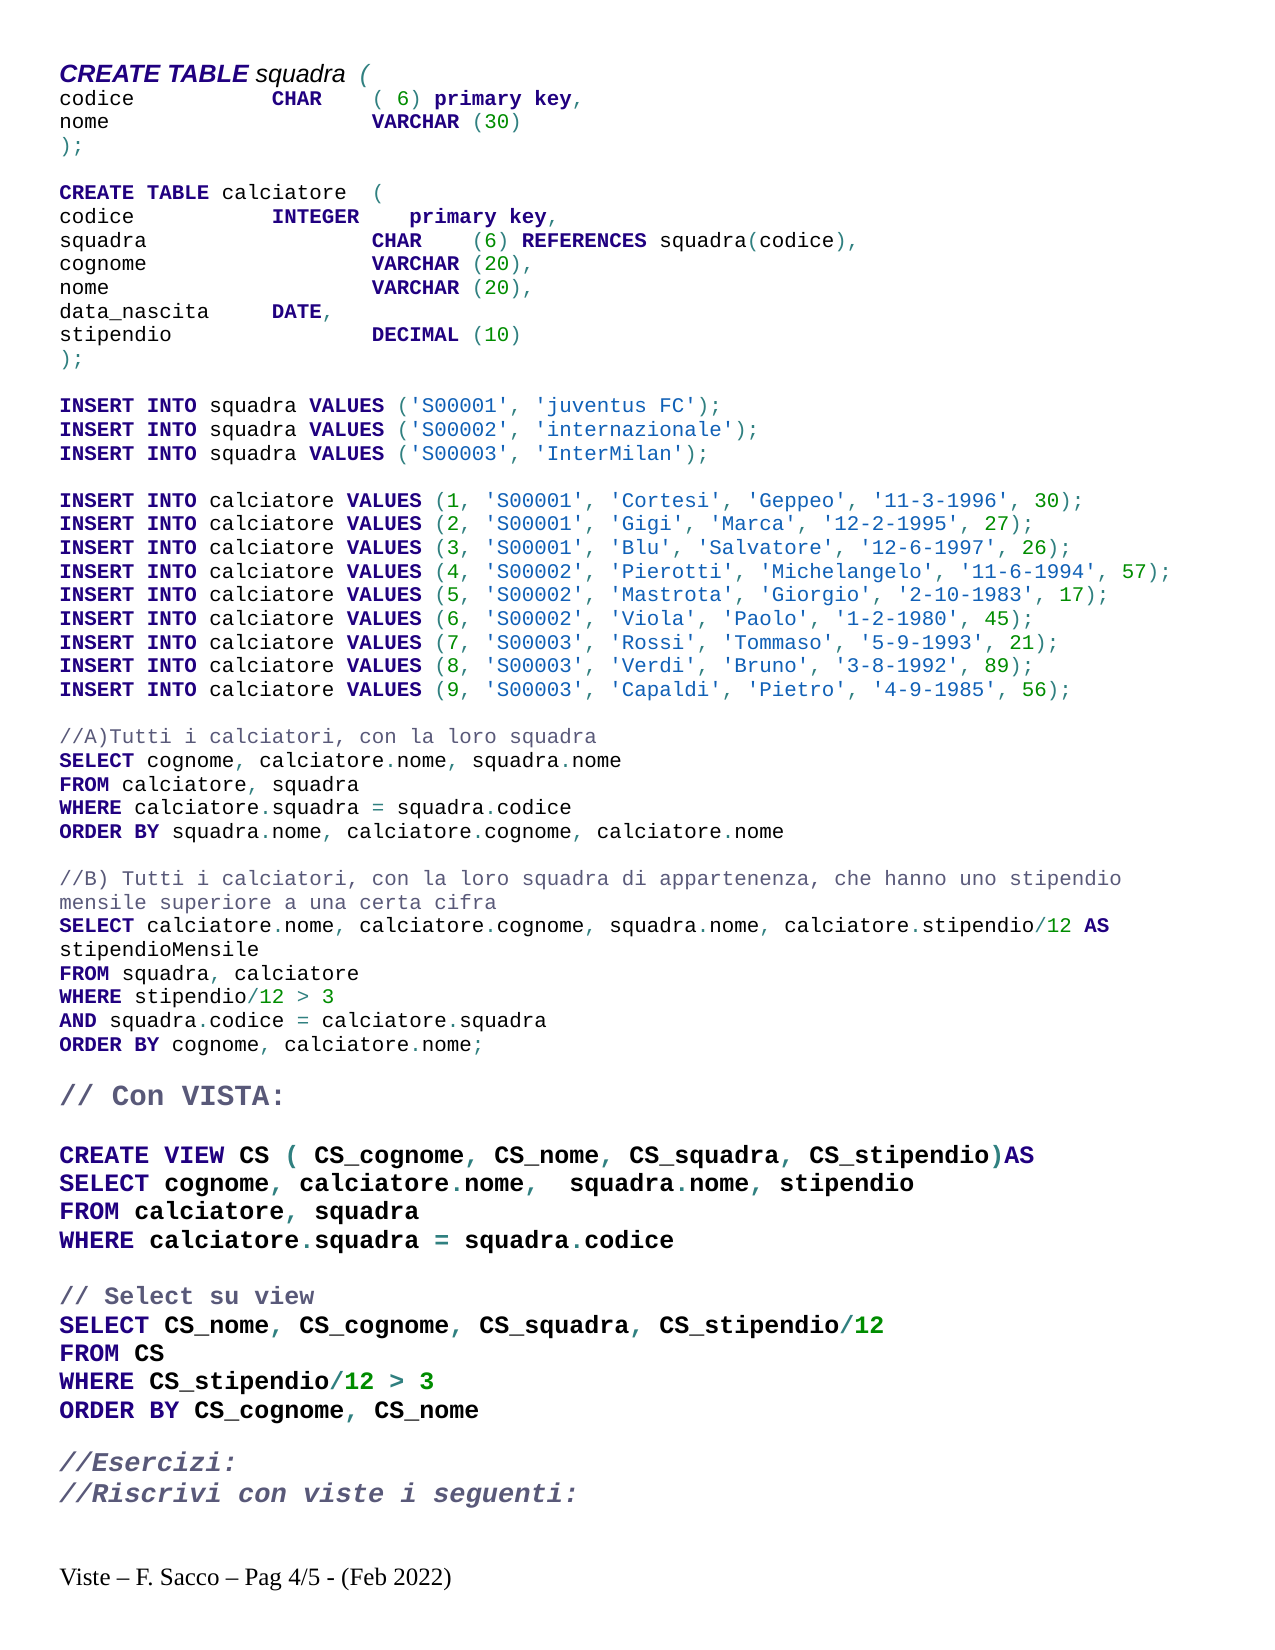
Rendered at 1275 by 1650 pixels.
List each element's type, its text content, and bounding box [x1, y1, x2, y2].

text FROM calciatore, squadra [59, 773, 1216, 797]
text ); [59, 135, 1216, 159]
text // Select su view [59, 1284, 1216, 1312]
text FROM calciatore, squadra [59, 1199, 1216, 1227]
text data_nascita DATE, [59, 301, 1216, 324]
text ORDER BY cognome, calciatore.nome; [59, 1034, 1216, 1057]
text CREATE TABLE calciatore ( [59, 182, 1216, 206]
text INSERT INTO calciatore VALUES (3, 'S00001', 'Blu', 'Salvatore', '12-6-1997', 26); [59, 537, 1216, 561]
text FROM squadra, calciatore [59, 963, 1216, 986]
text ORDER BY squadra.nome, calciatore.cognome, calciatore.nome [59, 821, 1216, 844]
text WHERE CS_stipendio/12 > 3 [59, 1369, 1216, 1397]
text //B) Tutti i calciatori, con la loro squadra di appartenenza, che hanno uno stipendio mensile superiore a una certa cifra [59, 868, 1216, 915]
text squadra CHAR (6) REFERENCES squadra(codice), [59, 230, 1216, 253]
text FROM CS [59, 1341, 1216, 1369]
text WHERE calciatore.squadra = squadra.codice [59, 797, 1216, 821]
text CREATE VIEW CS ( CS_cognome, CS_nome, CS_squadra, CS_stipendio)AS [59, 1142, 1216, 1171]
text SELECT cognome, calciatore.nome, squadra.nome, stipendio [59, 1171, 1216, 1199]
text codice CHAR ( 6) primary key, [59, 88, 1216, 111]
text // Con VISTA: [59, 1081, 1216, 1114]
text stipendio DECIMAL (10) [59, 324, 1216, 348]
text nome VARCHAR (30) [59, 111, 1216, 135]
text CREATE TABLE squadra ( [59, 59, 1216, 88]
text INSERT INTO calciatore VALUES (4, 'S00002', 'Pierotti', 'Michelangelo', '11-6-1994', 57); [59, 561, 1216, 584]
text SELECT calciatore.nome, calciatore.cognome, squadra.nome, calciatore.stipendio/12 AS stipendioMensile [59, 915, 1216, 963]
text codice INTEGER primary key, [59, 206, 1216, 230]
text INSERT INTO calciatore VALUES (5, 'S00002', 'Mastrota', 'Giorgio', '2-10-1983', 17); [59, 584, 1216, 608]
text INSERT INTO calciatore VALUES (9, 'S00003', 'Capaldi', 'Pietro', '4-9-1985', 56); [59, 679, 1216, 703]
text //A)Tutti i calciatori, con la loro squadra [59, 726, 1216, 750]
text AND squadra.codice = calciatore.squadra [59, 1010, 1216, 1034]
text cognome VARCHAR (20), [59, 253, 1216, 277]
text SELECT CS_nome, CS_cognome, CS_squadra, CS_stipendio/12 [59, 1312, 1216, 1341]
text INSERT INTO calciatore VALUES (6, 'S00002', 'Viola', 'Paolo', '1-2-1980', 45); [59, 608, 1216, 632]
text INSERT INTO calciatore VALUES (1, 'S00001', 'Cortesi', 'Geppeo', '11-3-1996', 30); [59, 490, 1216, 513]
text INSERT INTO calciatore VALUES (8, 'S00003', 'Verdi', 'Bruno', '3-8-1992', 89); [59, 655, 1216, 679]
text SELECT cognome, calciatore.nome, squadra.nome [59, 750, 1216, 773]
text nome VARCHAR (20), [59, 277, 1216, 301]
text ); [59, 348, 1216, 372]
text WHERE calciatore.squadra = squadra.codice [59, 1227, 1216, 1256]
text INSERT INTO calciatore VALUES (7, 'S00003', 'Rossi', 'Tommaso', '5-9-1993', 21); [59, 632, 1216, 655]
text WHERE stipendio/12 > 3 [59, 986, 1216, 1010]
text INSERT INTO squadra VALUES ('S00003', 'InterMilan'); [59, 442, 1216, 466]
text ORDER BY CS_cognome, CS_nome [59, 1397, 1216, 1426]
text INSERT INTO squadra VALUES ('S00001', 'juventus FC'); [59, 395, 1216, 419]
text INSERT INTO calciatore VALUES (2, 'S00001', 'Gigi', 'Marca', '12-2-1995', 27); [59, 513, 1216, 537]
text //Esercizi: [59, 1449, 1216, 1480]
text INSERT INTO squadra VALUES ('S00002', 'internazionale'); [59, 419, 1216, 442]
text //Riscrivi con viste i seguenti: [59, 1480, 1216, 1511]
